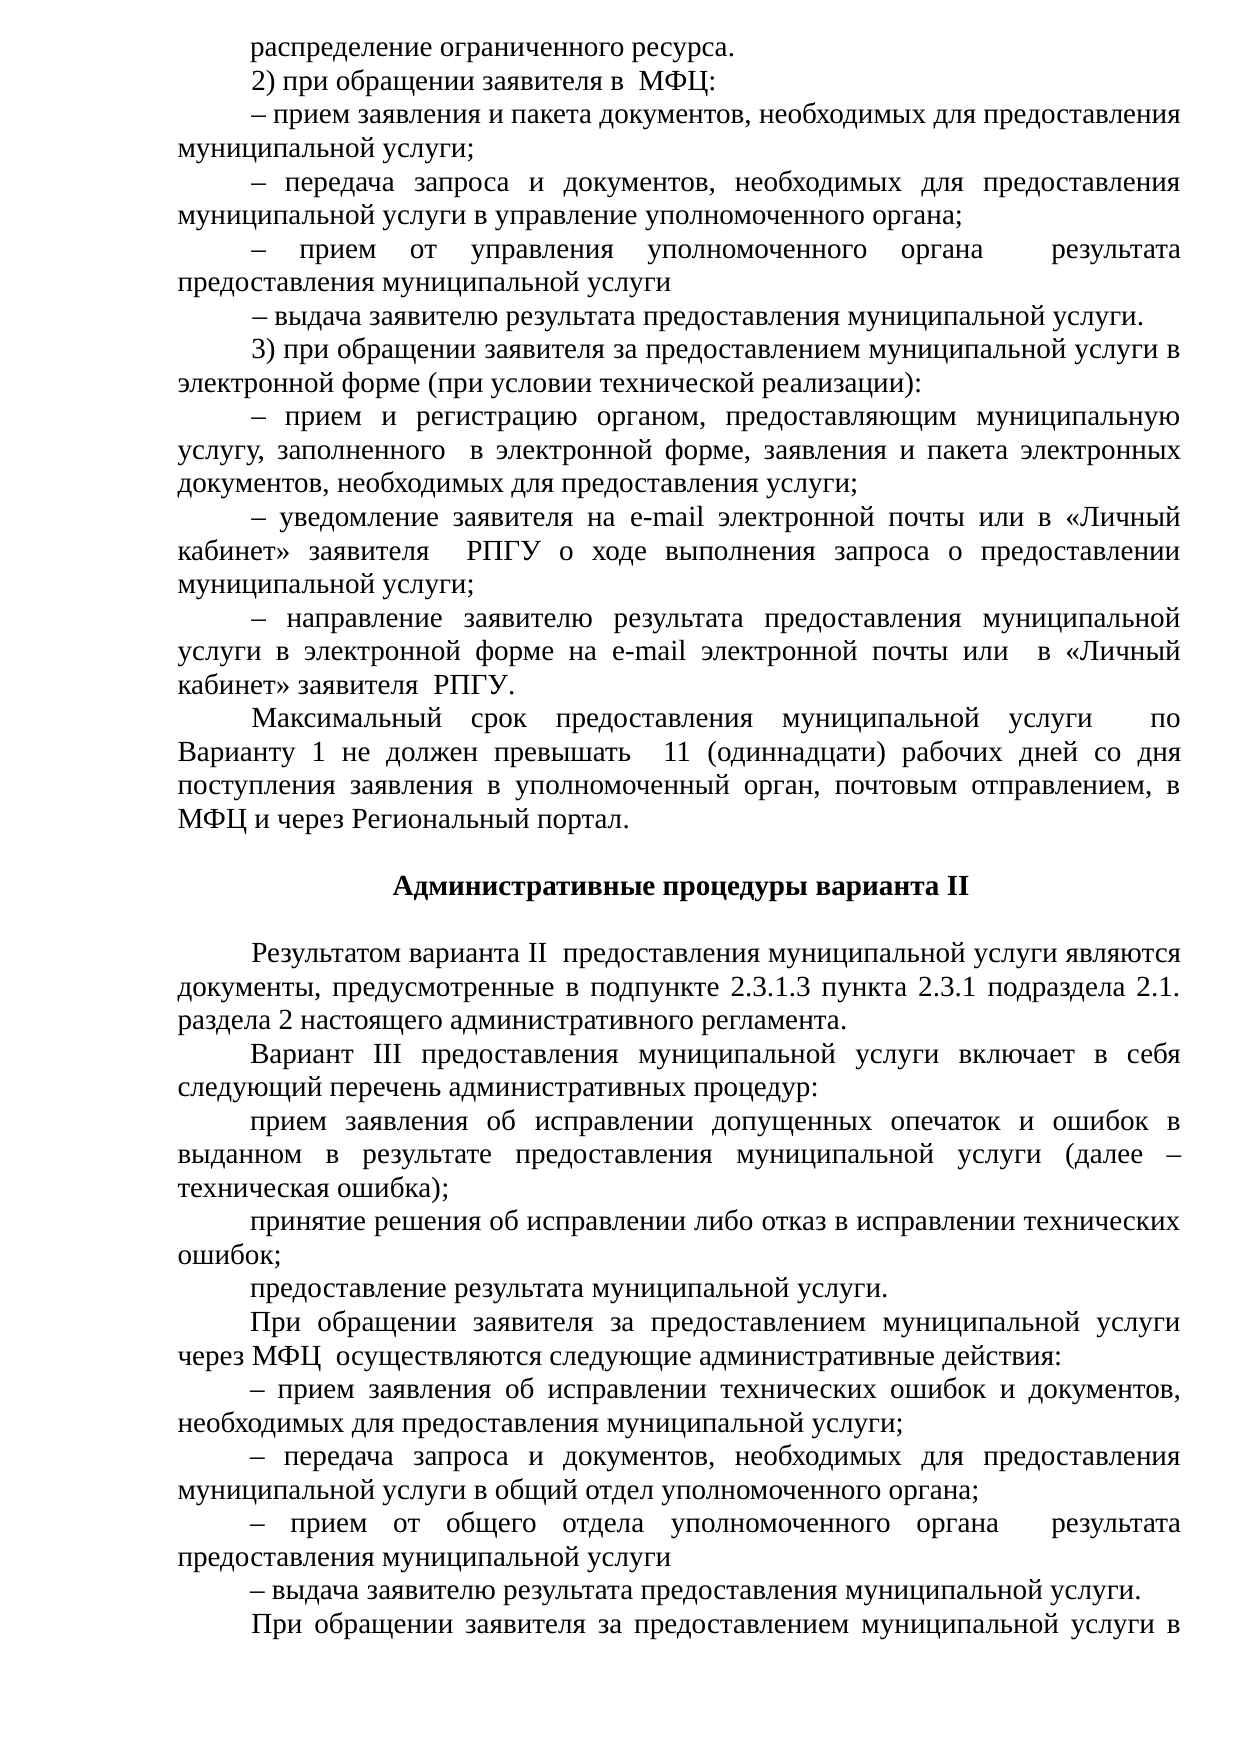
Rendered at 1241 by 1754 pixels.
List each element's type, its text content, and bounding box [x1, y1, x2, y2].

text предоставление результата муниципальной услуги. [177, 1271, 1181, 1304]
text – прием от управления уполномоченного органа результата предоставления муниципальной услуги [177, 231, 1181, 298]
text – передача запроса и документов, необходимых для предоставления муниципальной услуги в управление уполномоченного органа; [177, 164, 1181, 231]
text – прием заявления и пакета документов, необходимых для предоставления муниципальной услуги; [177, 97, 1181, 164]
text – передача запроса и документов, необходимых для предоставления муниципальной услуги в общий отдел уполномоченного органа; [177, 1438, 1181, 1505]
text – прием заявления об исправлении технических ошибок и документов, необходимых для предоставления муниципальной услуги; [177, 1371, 1181, 1438]
text – направление заявителю результата предоставления муниципальной услуги в электронной форме на e-mail электронной почты или в «Личный кабинет» заявителя РПГУ. [177, 600, 1181, 700]
text Результатом варианта II предоставления муниципальной услуги являются документы, предусмотренные в подпункте 2.3.1.3 пункта 2.3.1 подраздела 2.1. раздела 2 настоящего административного регламента. [177, 935, 1181, 1036]
text принятие решения об исправлении либо отказ в исправлении технических ошибок; [177, 1203, 1181, 1271]
text 3) при обращении заявителя за предоставлением муниципальной услуги в электронной форме (при условии технической реализации): [177, 331, 1181, 398]
text – уведомление заявителя на e-mail электронной почты или в «Личный кабинет» заявителя РПГУ о ходе выполнения запроса о предоставлении муниципальной услуги; [177, 499, 1181, 600]
text – прием и регистрацию органом, предоставляющим муниципальную услугу, заполненного в электронной форме, заявления и пакета электронных документов, необходимых для предоставления услуги; [177, 398, 1181, 499]
text распределение ограниченного ресурса. [177, 29, 1181, 63]
text При обращении заявителя за предоставлением муниципальной услуги в [177, 1606, 1181, 1639]
text прием заявления об исправлении допущенных опечаток и ошибок в выданном в результате предоставления муниципальной услуги (далее – техническая ошибка); [177, 1103, 1181, 1203]
text Административные процедуры варианта II [177, 868, 1181, 902]
text – выдача заявителю результата предоставления муниципальной услуги. [177, 1572, 1181, 1606]
text – прием от общего отдела уполномоченного органа результата предоставления муниципальной услуги [177, 1505, 1181, 1572]
text – выдача заявителю результата предоставления муниципальной услуги. [177, 298, 1181, 331]
text Максимальный срок предоставления муниципальной услуги по Варианту 1 не должен превышать 11 (одиннадцати) рабочих дней со дня поступления заявления в уполномоченный орган, почтовым отправлением, в МФЦ и через Региональный портал. [177, 700, 1181, 834]
text 2) при обращении заявителя в МФЦ: [177, 63, 1181, 97]
text При обращении заявителя за предоставлением муниципальной услуги через МФЦ осуществляются следующие административные действия: [177, 1304, 1181, 1371]
text Вариант III предоставления муниципальной услуги включает в себя следующий перечень административных процедур: [177, 1036, 1181, 1103]
